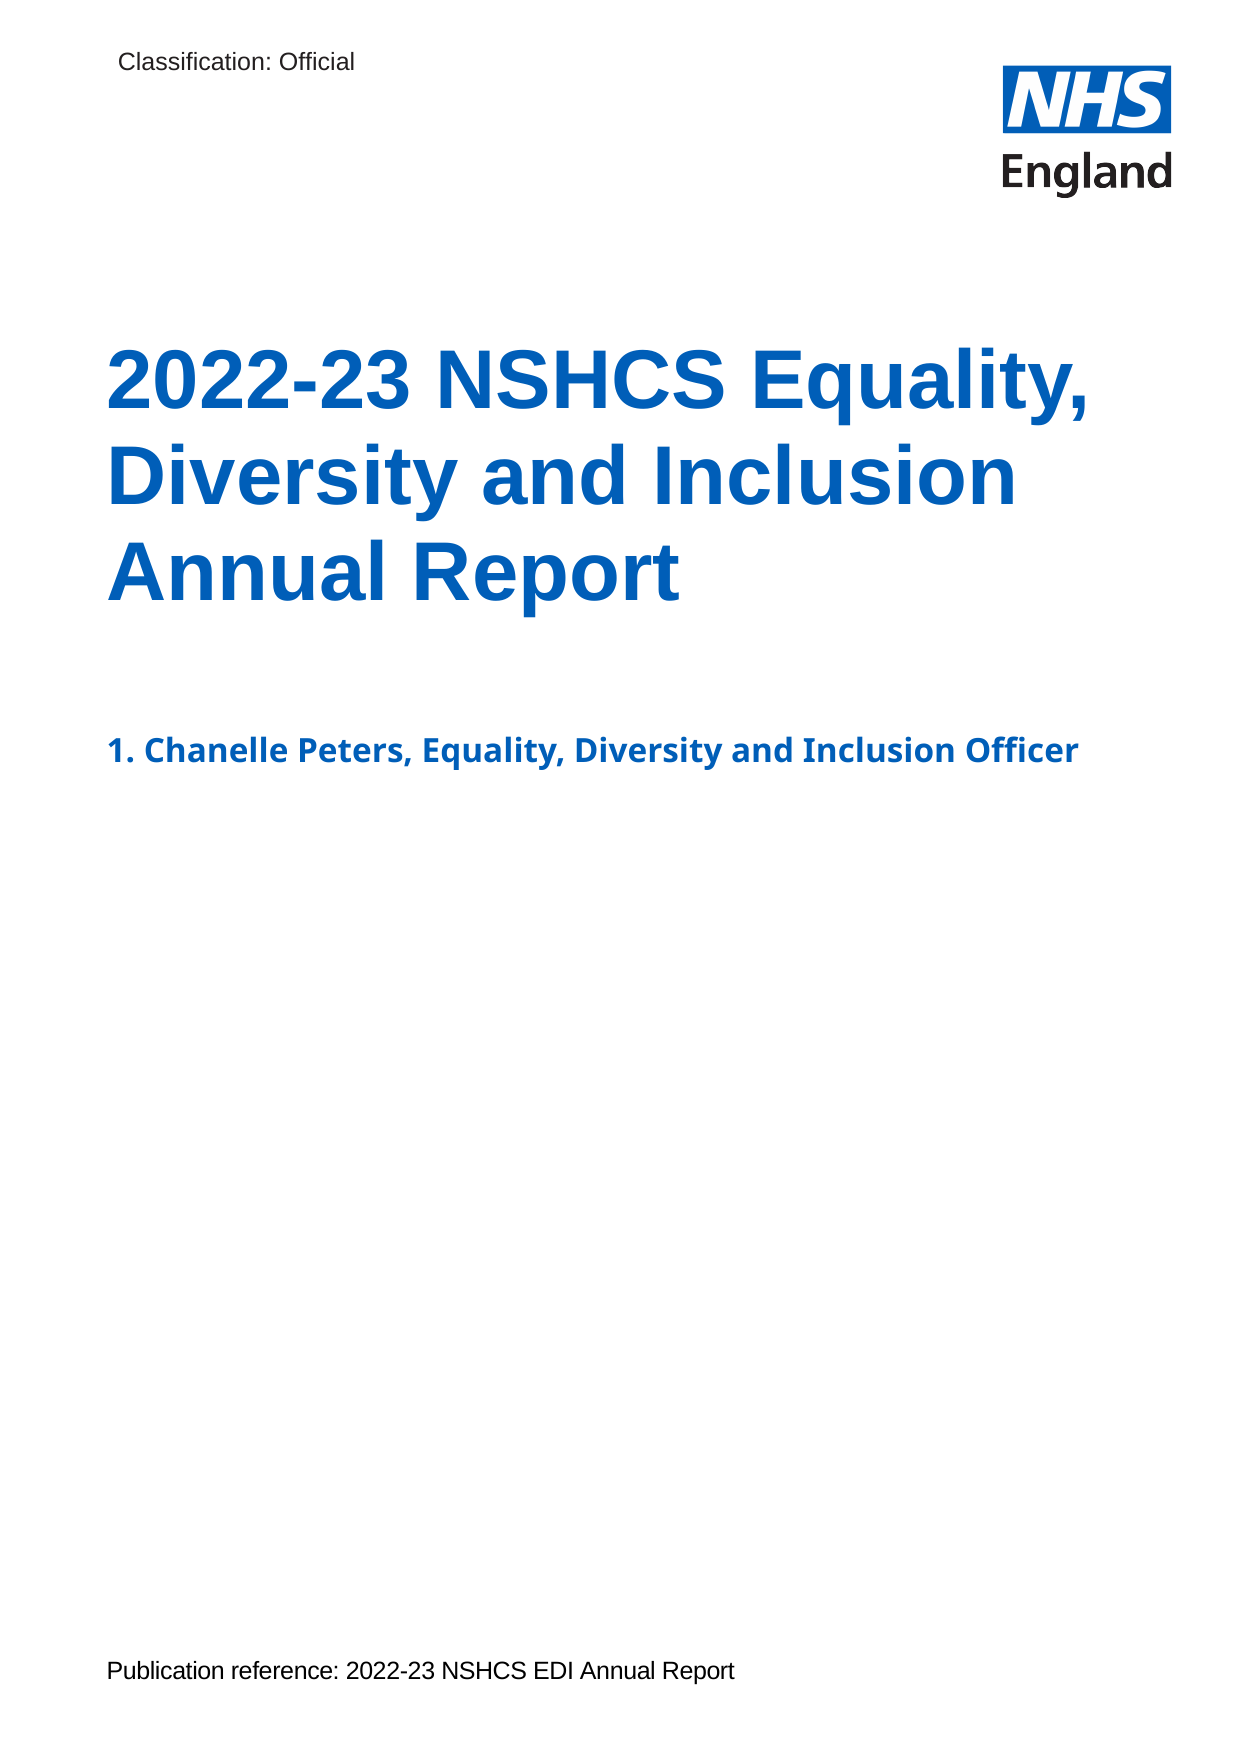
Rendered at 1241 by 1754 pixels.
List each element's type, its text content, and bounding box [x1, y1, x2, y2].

subtitle Chanelle Peters, Equality, Diversity and Inclusion Officer [106, 727, 1134, 772]
subtitle 2022-23 NSHCS Equality, Diversity and Inclusion Annual Report [106, 331, 1134, 618]
